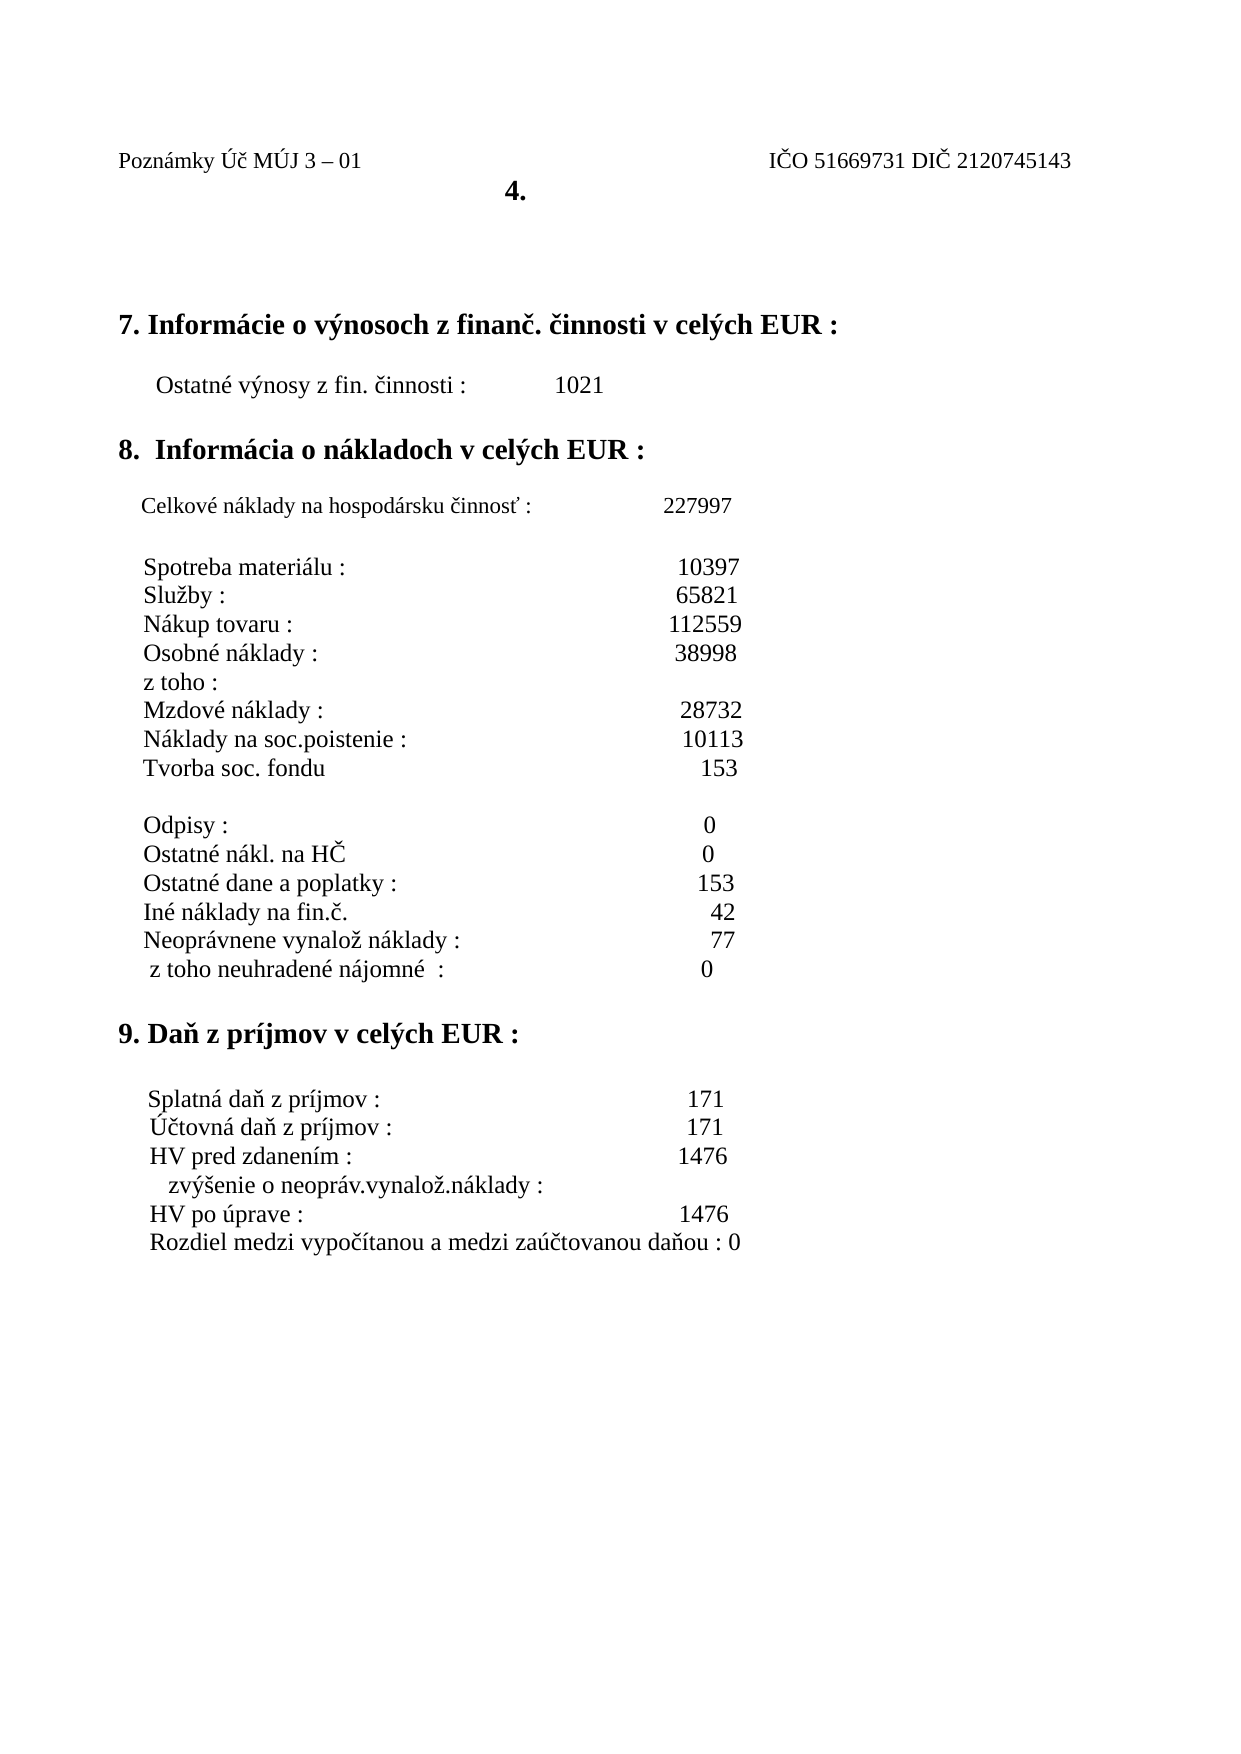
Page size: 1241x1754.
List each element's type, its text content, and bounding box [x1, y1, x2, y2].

text 9. Daň z príjmov v celých EUR : [118, 1017, 1122, 1050]
text Nákup tovaru : 112559 [118, 609, 1122, 638]
text z toho neuhradené nájomné : 0 [118, 954, 1122, 983]
text 7. Informácie o výnosoch z finanč. činnosti v celých EUR : [118, 307, 1122, 341]
text Spotreba materiálu : 10397 [118, 552, 1122, 581]
text Ostatné výnosy z fin. činnosti : 1021 [118, 370, 1122, 398]
text Ostatné nákl. na HČ 0 [118, 839, 1122, 868]
text Tvorba soc. fondu 153 [118, 753, 1122, 782]
text Poznámky Úč MÚJ 3 – 01 IČO 51669731 DIČ 2120745143 [118, 147, 1122, 173]
text z toho : [118, 667, 1122, 696]
text HV po úprave : 1476 [118, 1199, 1122, 1227]
text Ostatné dane a poplatky : 153 [118, 868, 1122, 897]
text Celkové náklady na hospodársku činnosť : 227997 [118, 492, 1122, 518]
text Účtovná daň z príjmov : 171 [118, 1112, 1122, 1141]
text Služby : 65821 [118, 581, 1122, 609]
text Iné náklady na fin.č. 42 [118, 897, 1122, 926]
text Mzdové náklady : 28732 [118, 696, 1122, 724]
text Osobné náklady : 38998 [118, 638, 1122, 667]
text zvýšenie o neopráv.vynalož.náklady : [118, 1170, 1122, 1199]
text Rozdiel medzi vypočítanou a medzi zaúčtovanou daňou : 0 [118, 1227, 1122, 1256]
text Odpisy : 0 [118, 811, 1122, 839]
text Splatná daň z príjmov : 171 [118, 1084, 1122, 1112]
text 8. Informácia o nákladoch v celých EUR : [118, 432, 1122, 466]
text Náklady na soc.poistenie : 10113 [118, 724, 1122, 753]
text Neoprávnene vynalož náklady : 77 [118, 926, 1122, 954]
text HV pred zdanením : 1476 [118, 1141, 1122, 1170]
text 4. [118, 173, 1122, 207]
